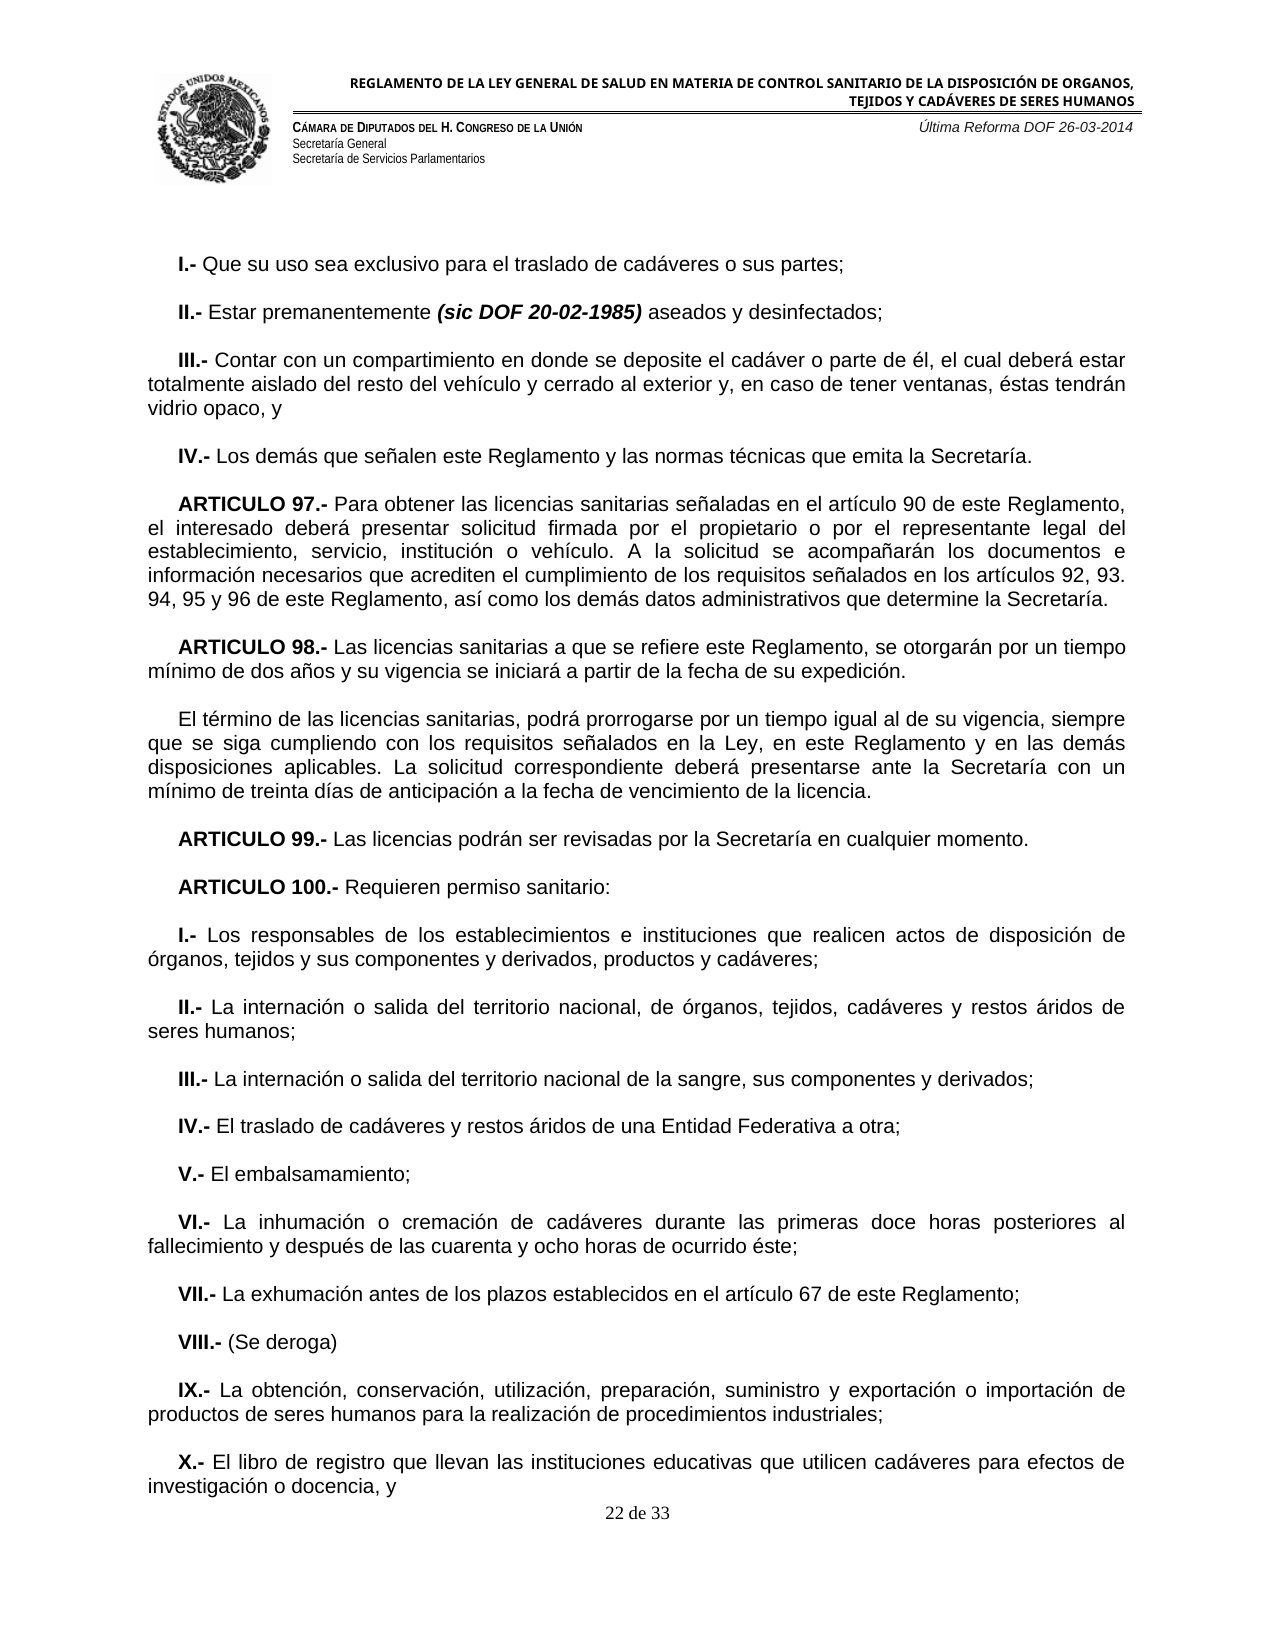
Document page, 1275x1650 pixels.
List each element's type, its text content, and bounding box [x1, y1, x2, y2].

text ARTICULO 99.- Las licencias podrán ser revisadas por la Secretaría en cualquier momento. [148, 827, 1127, 851]
text VIII.- (Se deroga) [148, 1330, 1127, 1354]
text IV.- El traslado de cadáveres y restos áridos de una Entidad Federativa a otra; [148, 1114, 1127, 1138]
text IV.- Los demás que señalen este Reglamento y las normas técnicas que emita la Secretaría. [148, 443, 1127, 467]
text ARTICULO 97.- Para obtener las licencias sanitarias señaladas en el artículo 90 de este Reglamento, el interesado deberá presentar solicitud firmada por el propietario o por el representante legal del establecimiento, servicio, institución o vehículo. A la solicitud se acompañarán los documentos e información necesarios que acrediten el cumplimiento de los requisitos señalados en los artículos 92, 93. 94, 95 y 96 de este Reglamento, así como los demás datos administrativos que determine la Secretaría. [148, 491, 1127, 611]
text El término de las licencias sanitarias, podrá prorrogarse por un tiempo igual al de su vigencia, siempre que se siga cumpliendo con los requisitos señalados en la Ley, en este Reglamento y en las demás disposiciones aplicables. La solicitud correspondiente deberá presentarse ante la Secretaría con un mínimo de treinta días de anticipación a la fecha de vencimiento de la licencia. [148, 707, 1127, 803]
text X.- El libro de registro que llevan las instituciones educativas que utilicen cadáveres para efectos de investigación o docencia, y [148, 1450, 1127, 1498]
text ARTICULO 98.- Las licencias sanitarias a que se refiere este Reglamento, se otorgarán por un tiempo mínimo de dos años y su vigencia se iniciará a partir de la fecha de su expedición. [148, 635, 1127, 683]
text II.- Estar premanentemente (sic DOF 20-02-1985) aseados y desinfectados; [148, 300, 1127, 324]
text III.- La internación o salida del territorio nacional de la sangre, sus componentes y derivados; [148, 1066, 1127, 1090]
text VII.- La exhumación antes de los plazos establecidos en el artículo 67 de este Reglamento; [148, 1282, 1127, 1306]
text I.- Que su uso sea exclusivo para el traslado de cadáveres o sus partes; [148, 252, 1127, 276]
text IX.- La obtención, conservación, utilización, preparación, suministro y exportación o importación de productos de seres humanos para la realización de procedimientos industriales; [148, 1378, 1127, 1426]
text VI.- La inhumación o cremación de cadáveres durante las primeras doce horas posteriores al fallecimiento y después de las cuarenta y ocho horas de ocurrido éste; [148, 1210, 1127, 1258]
text II.- La internación o salida del territorio nacional, de órganos, tejidos, cadáveres y restos áridos de seres humanos; [148, 994, 1127, 1042]
text I.- Los responsables de los establecimientos e instituciones que realicen actos de disposición de órganos, tejidos y sus componentes y derivados, productos y cadáveres; [148, 923, 1127, 971]
text ARTICULO 100.- Requieren permiso sanitario: [148, 875, 1127, 899]
text V.- El embalsamamiento; [148, 1162, 1127, 1186]
text III.- Contar con un compartimiento en donde se deposite el cadáver o parte de él, el cual deberá estar totalmente aislado del resto del vehículo y cerrado al exterior y, en caso de tener ventanas, éstas tendrán vidrio opaco, y [148, 348, 1127, 419]
